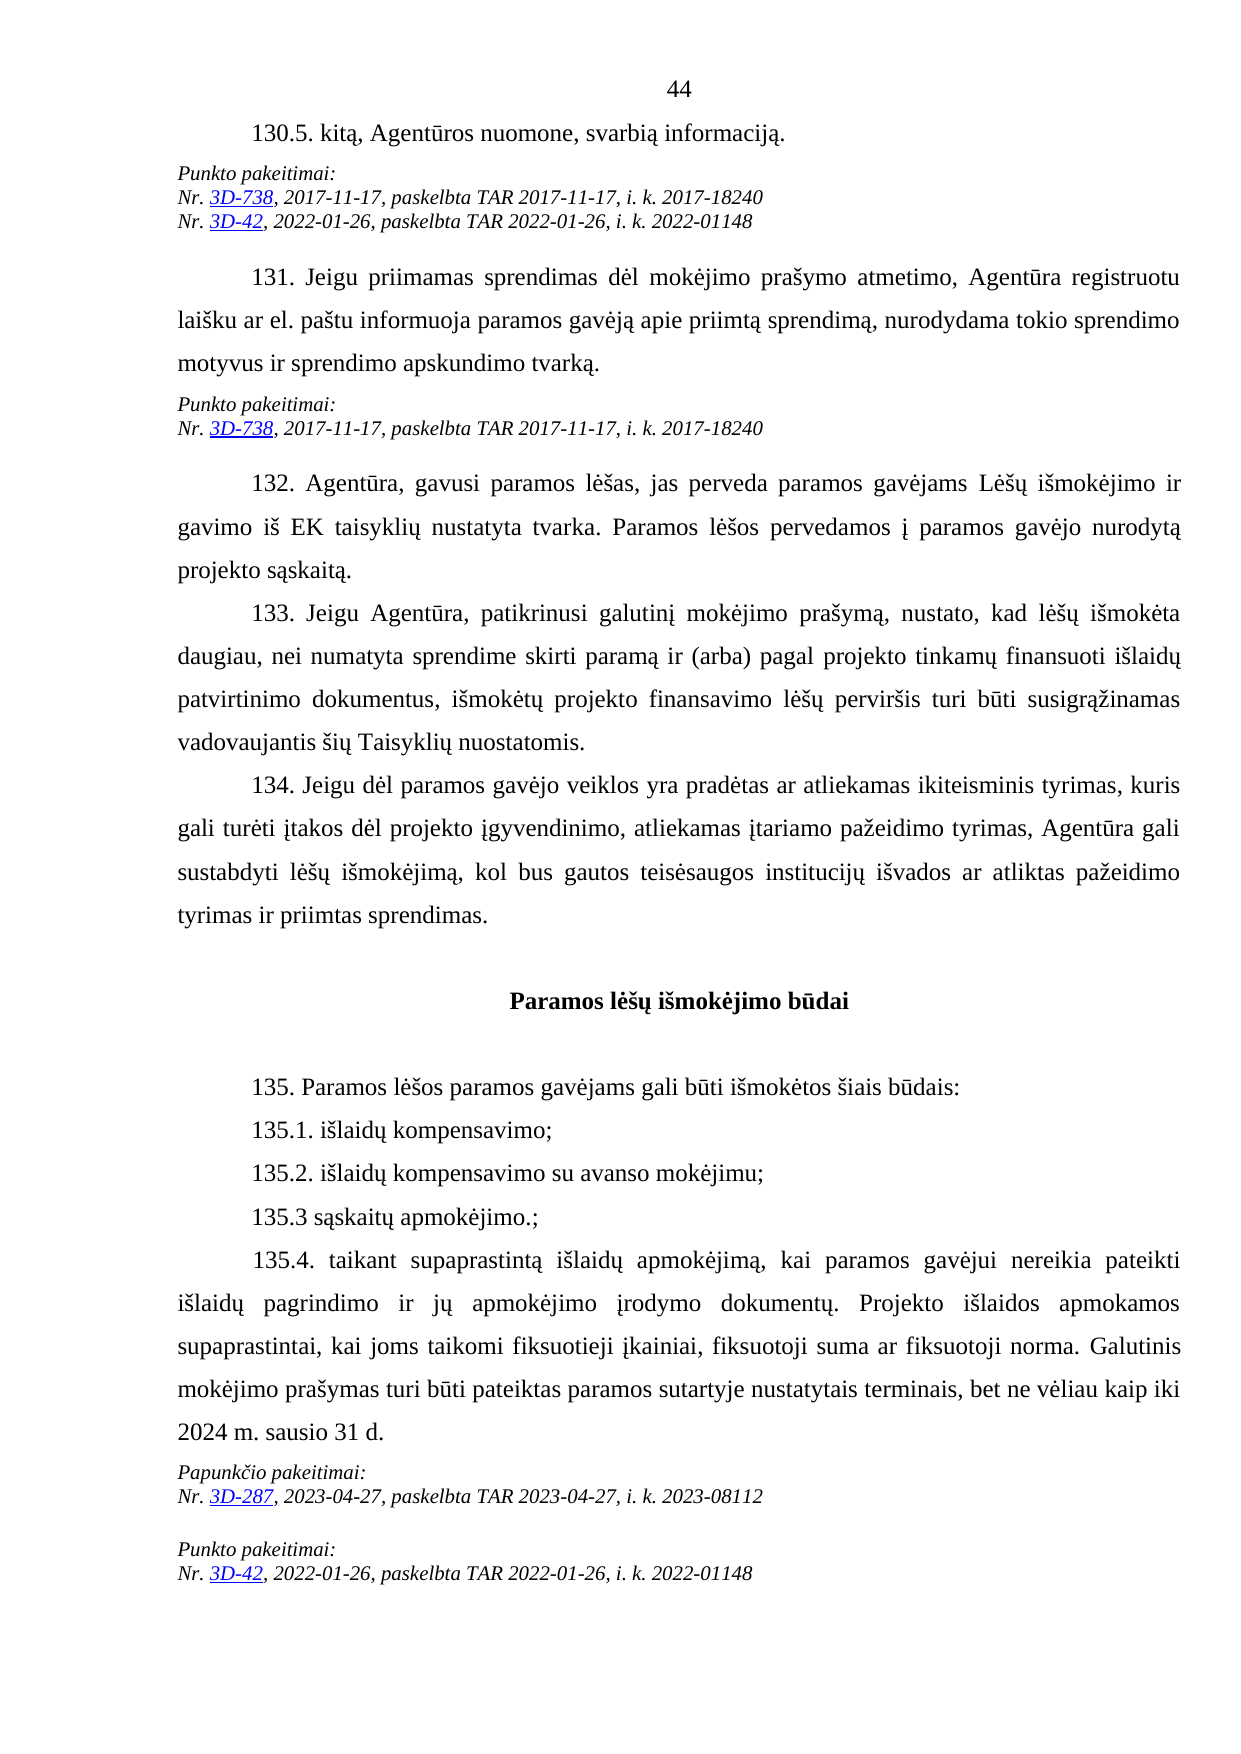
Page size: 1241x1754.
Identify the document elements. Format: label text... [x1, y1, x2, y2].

text Nr. 3D-738, 2017-11-17, paskelbta TAR 2017-11-17, i. k. 2017-18240 [177, 185, 1181, 209]
text 135.2. išlaidų kompensavimo su avanso mokėjimu; [177, 1158, 1181, 1187]
text 135.3 sąskaitų apmokėjimo.; [177, 1202, 1181, 1230]
text 135. Paramos lėšos paramos gavėjams gali būti išmokėtos šiais būdais: [177, 1072, 1181, 1101]
text Nr. 3D-738, 2017-11-17, paskelbta TAR 2017-11-17, i. k. 2017-18240 [177, 416, 1181, 440]
text Punkto pakeitimai: [177, 1537, 1181, 1561]
text Papunkčio pakeitimai: [177, 1460, 1181, 1484]
text Nr. 3D-287, 2023-04-27, paskelbta TAR 2023-04-27, i. k. 2023-08112 [177, 1484, 1181, 1508]
text 134. Jeigu dėl paramos gavėjo veiklos yra pradėtas ar atliekamas ikiteisminis tyrimas, kuris gali turėti įtakos dėl projekto įgyvendinimo, atliekamas įtariamo pažeidimo tyrimas, Agentūra gali sustabdyti lėšų išmokėjimą, kol bus gautos teisėsaugos institucijų išvados ar atliktas pažeidimo tyrimas ir priimtas sprendimas. [177, 770, 1181, 928]
text 135.4. taikant supaprastintą išlaidų apmokėjimą, kai paramos gavėjui nereikia pateikti išlaidų pagrindimo ir jų apmokėjimo įrodymo dokumentų. Projekto išlaidos apmokamos supaprastintai, kai joms taikomi fiksuotieji įkainiai, fiksuotoji suma ar fiksuotoji norma. Galutinis mokėjimo prašymas turi būti pateiktas paramos sutartyje nustatytais terminais, bet ne vėliau kaip iki 2024 m. sausio 31 d. [177, 1245, 1181, 1446]
text 131. Jeigu priimamas sprendimas dėl mokėjimo prašymo atmetimo, Agentūra registruotu laišku ar el. paštu informuoja paramos gavėją apie priimtą sprendimą, nurodydama tokio sprendimo motyvus ir sprendimo apskundimo tvarką. [177, 262, 1181, 377]
text Punkto pakeitimai: [177, 392, 1181, 416]
text 132. Agentūra, gavusi paramos lėšas, jas perveda paramos gavėjams Lėšų išmokėjimo ir gavimo iš EK taisyklių nustatyta tvarka. Paramos lėšos pervedamos į paramos gavėjo nurodytą projekto sąskaitą. [177, 468, 1181, 583]
text Nr. 3D-42, 2022-01-26, paskelbta TAR 2022-01-26, i. k. 2022-01148 [177, 209, 1181, 233]
text Paramos lėšų išmokėjimo būdai [177, 986, 1181, 1015]
text Nr. 3D-42, 2022-01-26, paskelbta TAR 2022-01-26, i. k. 2022-01148 [177, 1561, 1181, 1585]
text 130.5. kitą, Agentūros nuomone, svarbią informaciją. [177, 118, 1181, 147]
text 135.1. išlaidų kompensavimo; [177, 1115, 1181, 1144]
text 133. Jeigu Agentūra, patikrinusi galutinį mokėjimo prašymą, nustato, kad lėšų išmokėta daugiau, nei numatyta sprendime skirti paramą ir (arba) pagal projekto tinkamų finansuoti išlaidų patvirtinimo dokumentus, išmokėtų projekto finansavimo lėšų perviršis turi būti susigrąžinamas vadovaujantis šių Taisyklių nuostatomis. [177, 598, 1181, 756]
text Punkto pakeitimai: [177, 161, 1181, 185]
